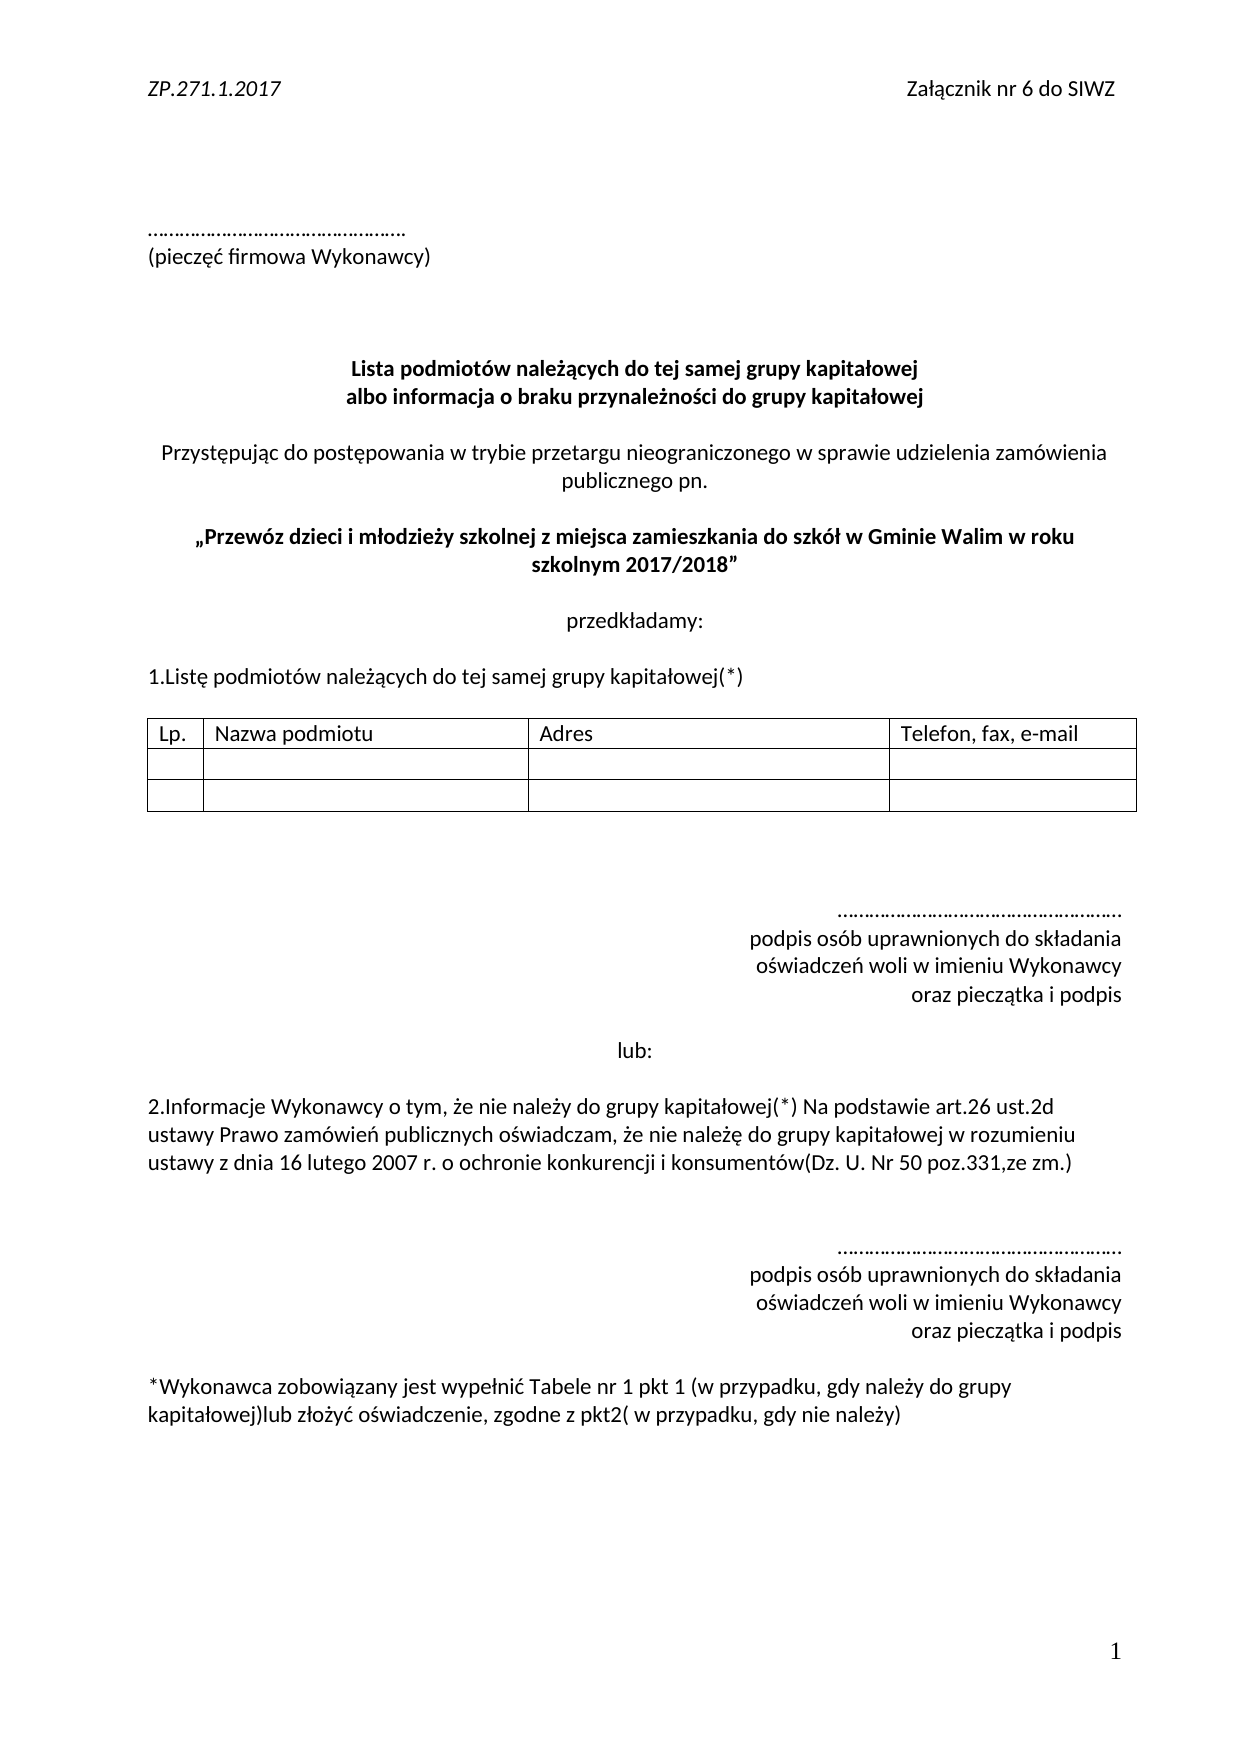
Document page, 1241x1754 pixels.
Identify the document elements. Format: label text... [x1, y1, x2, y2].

table_cell [890, 749, 1136, 779]
text „Przewóz dzieci i młodzieży szkolnej z miejsca zamieszkania do szkół w Gminie Walim w roku szkolnym 2017/2018” [148, 522, 1122, 578]
text ……………………………………………… podpis osób uprawnionych do składania oświadczeń woli w imieniu Wykonawcy oraz pieczątka i podpis [148, 896, 1122, 1008]
text ……………………………………………… podpis osób uprawnionych do składania oświadczeń woli w imieniu Wykonawcy oraz pieczątka i podpis [148, 1232, 1122, 1344]
text …………………………………………. (pieczęć firmowa Wykonawcy) [148, 214, 1122, 270]
text lub: [148, 1036, 1122, 1064]
table_cell [148, 780, 203, 811]
table_cell [890, 780, 1136, 811]
text *Wykonawca zobowiązany jest wypełnić Tabele nr 1 pkt 1 (w przypadku, gdy należy do grupy kapitałowej)lub złożyć oświadczenie, zgodne z pkt2( w przypadku, gdy nie należy) [148, 1372, 1122, 1428]
table_cell [148, 749, 203, 779]
table_cell [529, 749, 889, 779]
text przedkładamy: [148, 606, 1122, 634]
table_cell [529, 780, 889, 811]
text ZP.271.1.2017 Załącznik nr 6 do SIWZ [148, 74, 1122, 102]
table_cell [204, 780, 528, 811]
table_header Telefon, fax, e-mail [890, 719, 1136, 747]
table_header Lp. [148, 719, 203, 747]
table_header Nazwa podmiotu [204, 719, 528, 747]
table_header Adres [529, 719, 889, 747]
text Przystępując do postępowania w trybie przetargu nieograniczonego w sprawie udzielenia zamówienia publicznego pn. [148, 438, 1122, 494]
text 2.Informacje Wykonawcy o tym, że nie należy do grupy kapitałowej(*) Na podstawie art.26 ust.2d ustawy Prawo zamówień publicznych oświadczam, że nie należę do grupy kapitałowej w rozumieniu ustawy z dnia 16 lutego 2007 r. o ochronie konkurencji i konsumentów(Dz. U. Nr 50 poz.331,ze zm.) [148, 1092, 1122, 1176]
text 1.Listę podmiotów należących do tej samej grupy kapitałowej(*) [148, 662, 1122, 690]
text Lista podmiotów należących do tej samej grupy kapitałowej albo informacja o braku przynależności do grupy kapitałowej [148, 354, 1122, 410]
table_cell [204, 749, 528, 779]
